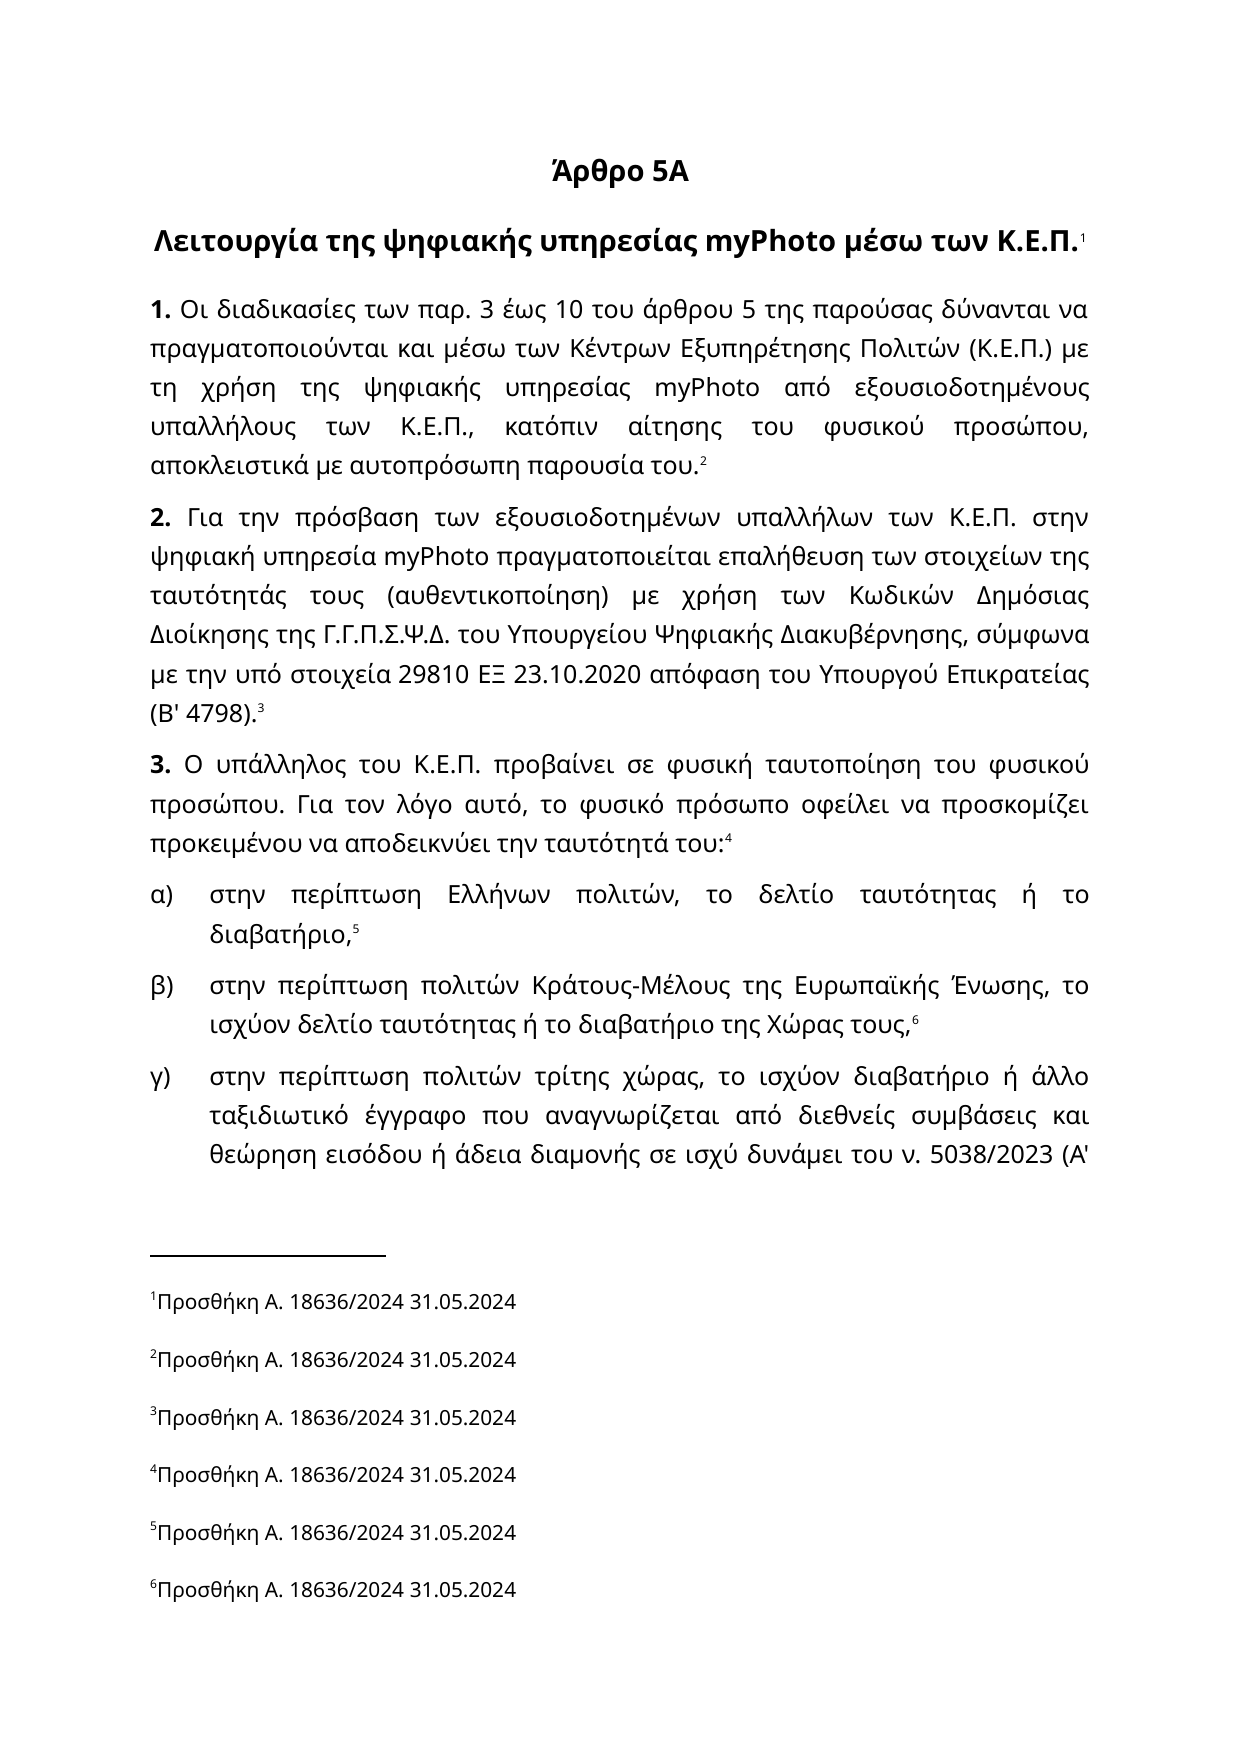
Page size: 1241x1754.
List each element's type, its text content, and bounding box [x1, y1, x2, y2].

text Προσθήκη A. 18636/2024 31.05.2024 [150, 1460, 1090, 1489]
text Προσθήκη A. 18636/2024 31.05.2024 [150, 1403, 1090, 1431]
text 2. Για την πρόσβαση των εξουσιοδοτημένων υπαλλήλων των Κ.Ε.Π. στην ψηφιακή υπηρεσία myPhoto πραγματοποιείται επαλήθευση των στοιχείων της ταυτότητάς τους (αυθεντικοποίηση) με χρήση των Κωδικών Δημόσιας Διοίκησης της Γ.Γ.Π.Σ.Ψ.Δ. του Υπουργείου Ψηφιακής Διακυβέρνησης, σύμφωνα με την υπό στοιχεία 29810 ΕΞ 23.10.2020 απόφαση του Υπουργού Επικρατείας (Β' 4798). [150, 499, 1090, 729]
text Προσθήκη A. 18636/2024 31.05.2024 [150, 1287, 1090, 1316]
text Προσθήκη A. 18636/2024 31.05.2024 [150, 1345, 1090, 1373]
text Προσθήκη A. 18636/2024 31.05.2024 [150, 1518, 1090, 1546]
list γ) στην περίπτωση πολιτών τρίτης χώρας, το ισχύον διαβατήριο ή άλλο ταξιδιωτικό έγγραφο που αναγνωρίζεται από διεθνείς συμβάσεις και θεώρηση εισόδου ή άδεια διαμονής σε ισχύ δυνάμει του ν. 5038/2023 (Α' [150, 1059, 1090, 1171]
text Προσθήκη A. 18636/2024 31.05.2024 [150, 1576, 1090, 1604]
subtitle Λειτουργία της ψηφιακής υπηρεσίας myPhoto μέσω των Κ.Ε.Π. [150, 221, 1090, 260]
text 3. Ο υπάλληλος του Κ.Ε.Π. προβαίνει σε φυσική ταυτοποίηση του φυσικού προσώπου. Για τον λόγο αυτό, το φυσικό πρόσωπο οφείλει να προσκομίζει προκειμένου να αποδεικνύει την ταυτότητά του: [150, 747, 1090, 859]
list α) στην περίπτωση Ελλήνων πολιτών, το δελτίο ταυτότητας ή το διαβατήριο, [150, 877, 1090, 950]
list β) στην περίπτωση πολιτών Κράτους-Μέλους της Ευρωπαϊκής Ένωσης, το ισχύον δελτίο ταυτότητας ή το διαβατήριο της Χώρας τους, [150, 968, 1090, 1041]
text 1. Οι διαδικασίες των παρ. 3 έως 10 του άρθρου 5 της παρούσας δύνανται να πραγματοποιούνται και μέσω των Κέντρων Εξυπηρέτησης Πολιτών (Κ.Ε.Π.) με τη χρήση της ψηφιακής υπηρεσίας myPhoto από εξουσιοδοτημένους υπαλλήλους των Κ.Ε.Π., κατόπιν αίτησης του φυσικού προσώπου, αποκλειστικά με αυτοπρόσωπη παρουσία του. [150, 291, 1090, 482]
subtitle Άρθρο 5Α [150, 150, 1090, 190]
